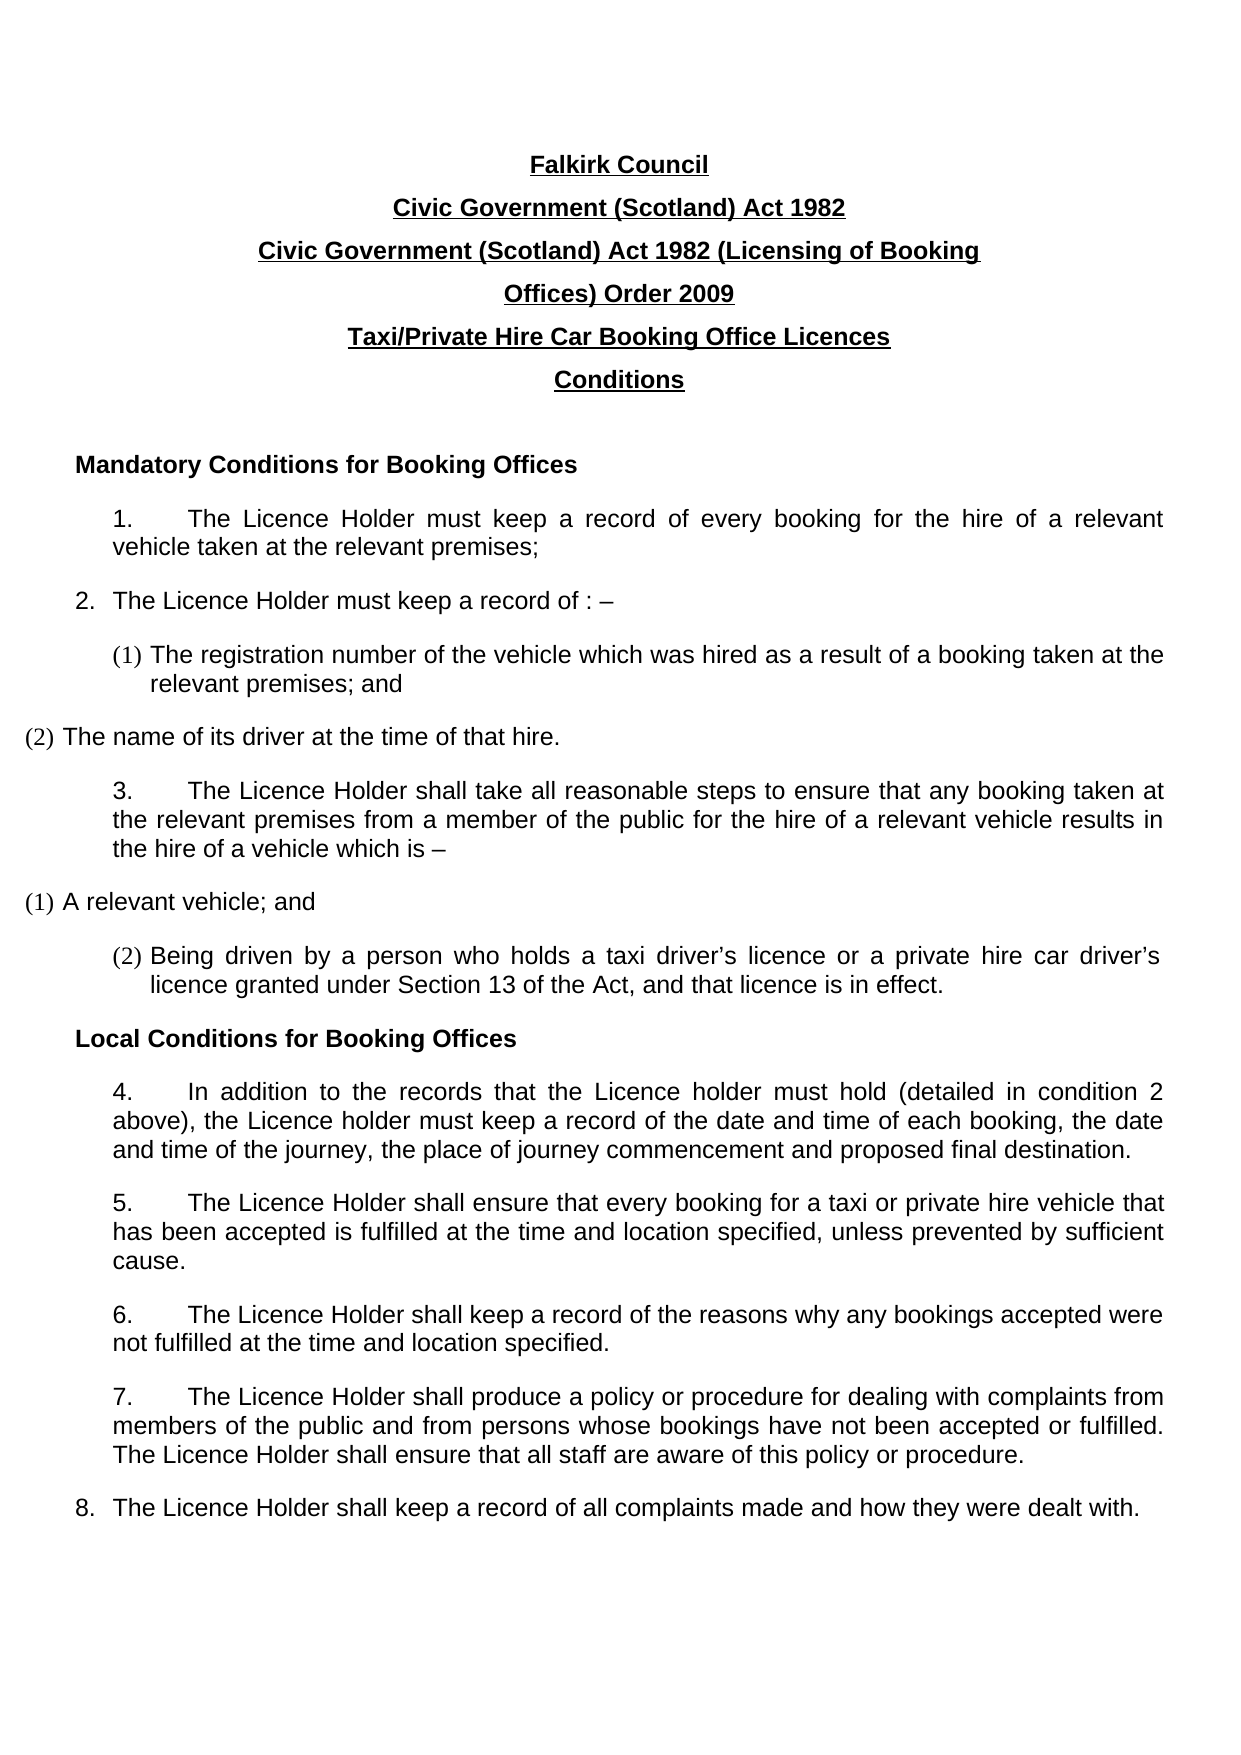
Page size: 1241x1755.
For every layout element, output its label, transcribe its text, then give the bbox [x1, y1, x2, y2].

list The Licence Holder must keep a record of : – [75, 586, 1178, 615]
text Falkirk Council [257, 150, 981, 178]
text Local Conditions for Booking Offices [75, 1024, 1178, 1052]
list The name of its driver at the time of that hire. [25, 722, 1178, 751]
list The Licence Holder shall keep a record of the reasons why any bookings accepted were not fulfilled at the time and location specified. [112, 1300, 1166, 1357]
list In addition to the records that the Licence holder must hold (detailed in condition 2 above), the Licence holder must keep a record of the date and time of each booking, the date and time of the journey, the place of journey commencement and proposed final destination. [112, 1077, 1166, 1163]
list The Licence Holder shall produce a policy or procedure for dealing with complaints from members of the public and from persons whose bookings have not been accepted or fulfilled. The Licence Holder shall ensure that all staff are aware of this policy or procedure. [112, 1382, 1166, 1468]
list Being driven by a person who holds a taxi driver’s licence or a private hire car driver’s licence granted under Section 13 of the Act, and that licence is in effect. [112, 941, 1166, 999]
text Mandatory Conditions for Booking Offices [75, 450, 1178, 479]
list The Licence Holder shall keep a record of all complaints made and how they were dealt with. [75, 1493, 1178, 1522]
list The Licence Holder must keep a record of every booking for the hire of a relevant vehicle taken at the relevant premises; [112, 503, 1166, 561]
list The registration number of the vehicle which was hired as a result of a booking taken at the relevant premises; and [112, 640, 1166, 697]
list The Licence Holder shall ensure that every booking for a taxi or private hire vehicle that has been accepted is fulfilled at the time and location specified, unless prevented by sufficient cause. [112, 1188, 1166, 1275]
text Conditions [347, 348, 891, 394]
text Civic Government (Scotland) Act 1982 [257, 193, 981, 222]
list The Licence Holder shall take all reasonable steps to ensure that any booking taken at the relevant premises from a member of the public for the hire of a relevant vehicle results in the hire of a vehicle which is – [112, 776, 1166, 862]
text Taxi/Private Hire Car Booking Office Licences [347, 322, 891, 347]
list A relevant vehicle; and [25, 887, 1178, 916]
text Civic Government (Scotland) Act 1982 (Licensing of Booking Offices) Order 2009 [257, 236, 981, 308]
